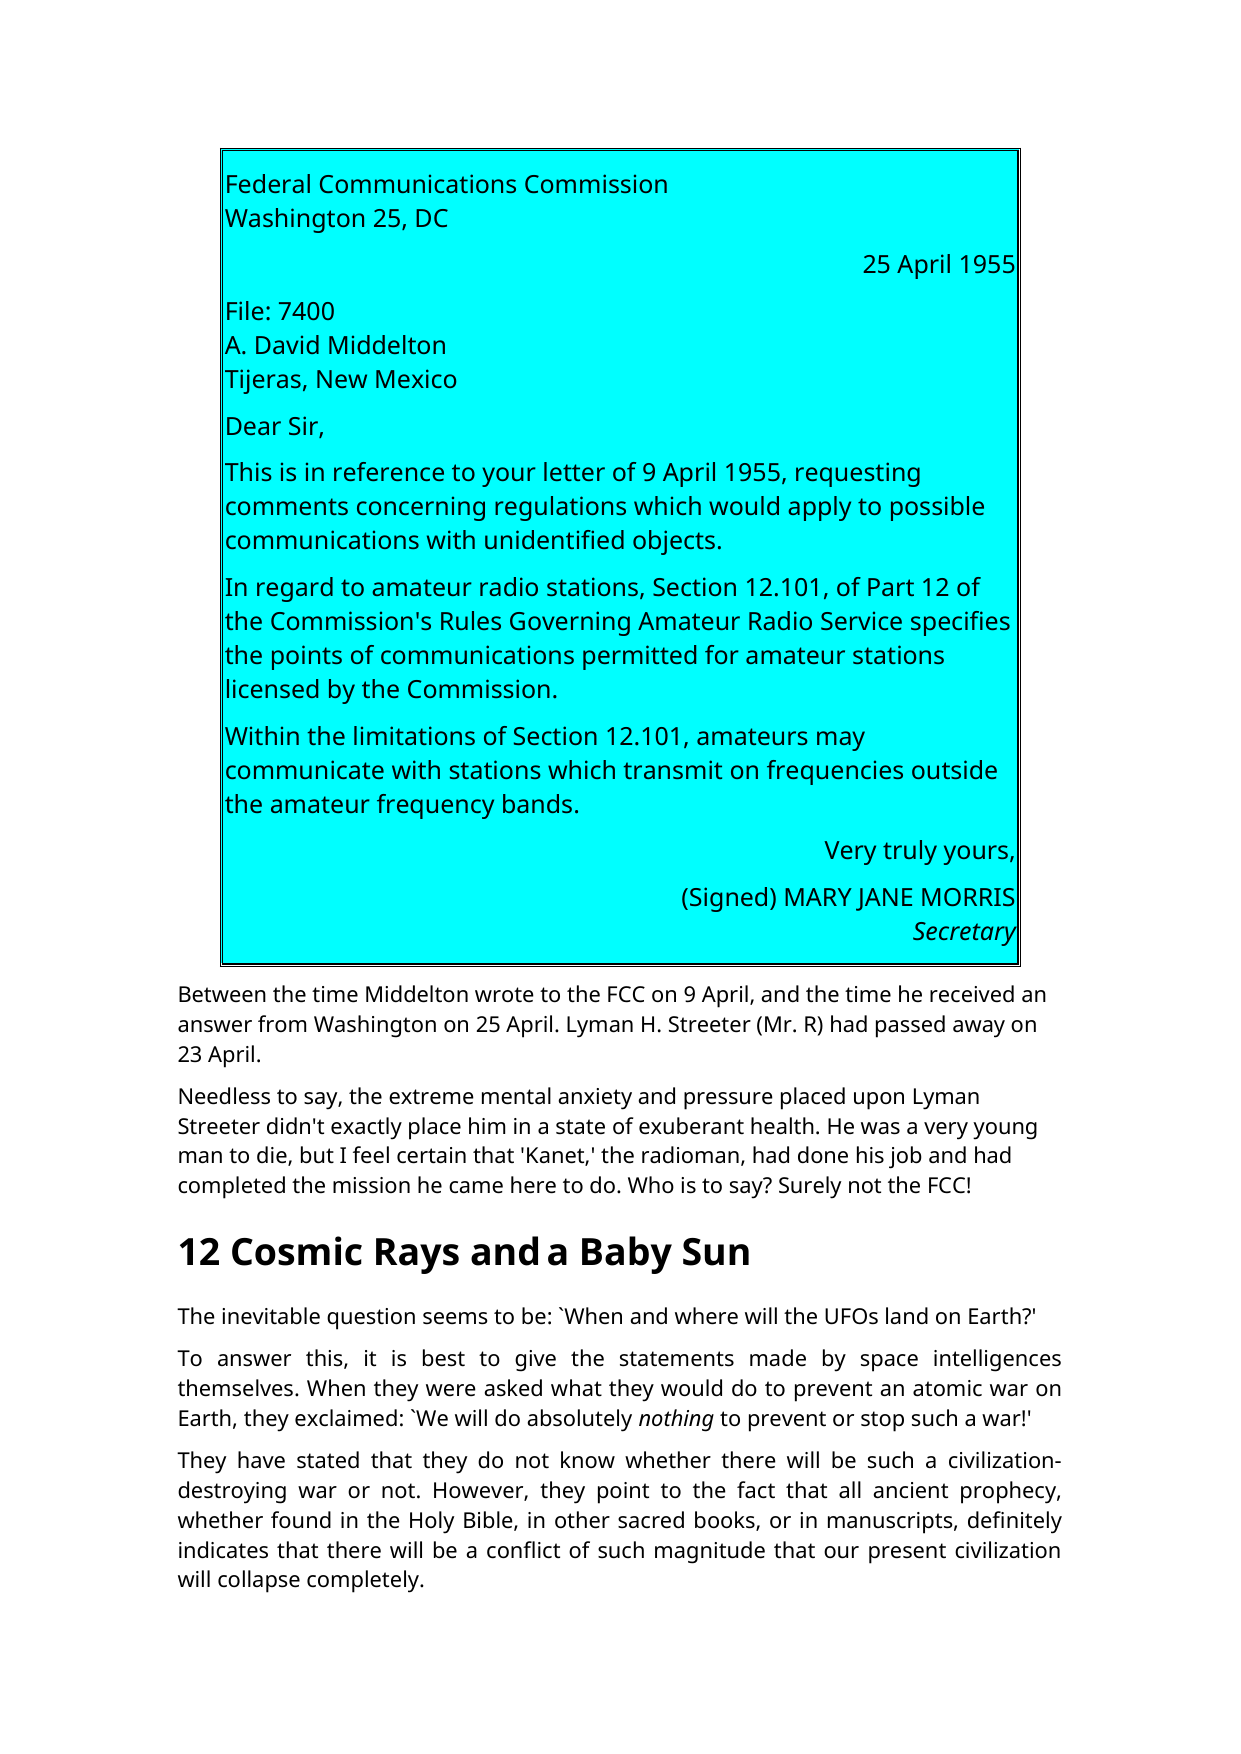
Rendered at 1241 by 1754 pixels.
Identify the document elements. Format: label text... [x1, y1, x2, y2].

text To answer this, it is best to give the statements made by space intelligences themselves. When they were asked what they would do to prevent an atomic war on Earth, they exclaimed: `We will do absolutely nothing to prevent or stop such a war!' [177, 1343, 1063, 1433]
text They have stated that they do not know whether there will be such a civilization-destroying war or not. However, they point to the fact that all ancient prophecy, whether found in the Holy Bible, in other sacred books, or in manuscripts, definitely indicates that there will be a conflict of such magnitude that our present civilization will collapse completely. [177, 1445, 1063, 1594]
subtitle 12 Cosmic Rays and a Baby Sun [177, 1225, 1063, 1276]
table_header Federal Communications Commission Washington 25, DC 25 April 1955 File: 7400 A. David Middelton Tijeras, New Mexico Dear Sir, This is in reference to your letter of 9 April 1955, requesting comments concerning regulations which would apply to possible communications with unidentified objects. In regard to amateur radio stations, Section 12.101, of Part 12 of the Commission's Rules Governing Amateur Radio Service specifies the points of communications permitted for amateur stations licensed by the Commission. Within the limitations of Section 12.101, amateurs may communicate with stations which transmit on frequencies outside the amateur frequency bands. Very truly yours, (Signed) MARY JANE MORRIS Secretary [223, 151, 1017, 963]
text Needless to say, the extreme mental anxiety and pressure placed upon Lyman Streeter didn't exactly place him in a state of exuberant health. He was a very young man to die, but I feel certain that 'Kanet,' the radioman, had done his job and had completed the mission he came here to do. Who is to say? Surely not the FCC! [177, 1081, 1063, 1200]
text The inevitable question seems to be: `When and where will the UFOs land on Earth?' [177, 1301, 1063, 1331]
text Between the time Middelton wrote to the FCC on 9 April, and the time he received an answer from Washington on 25 April. Lyman H. Streeter (Mr. R) had passed away on 23 April. [177, 979, 1063, 1068]
